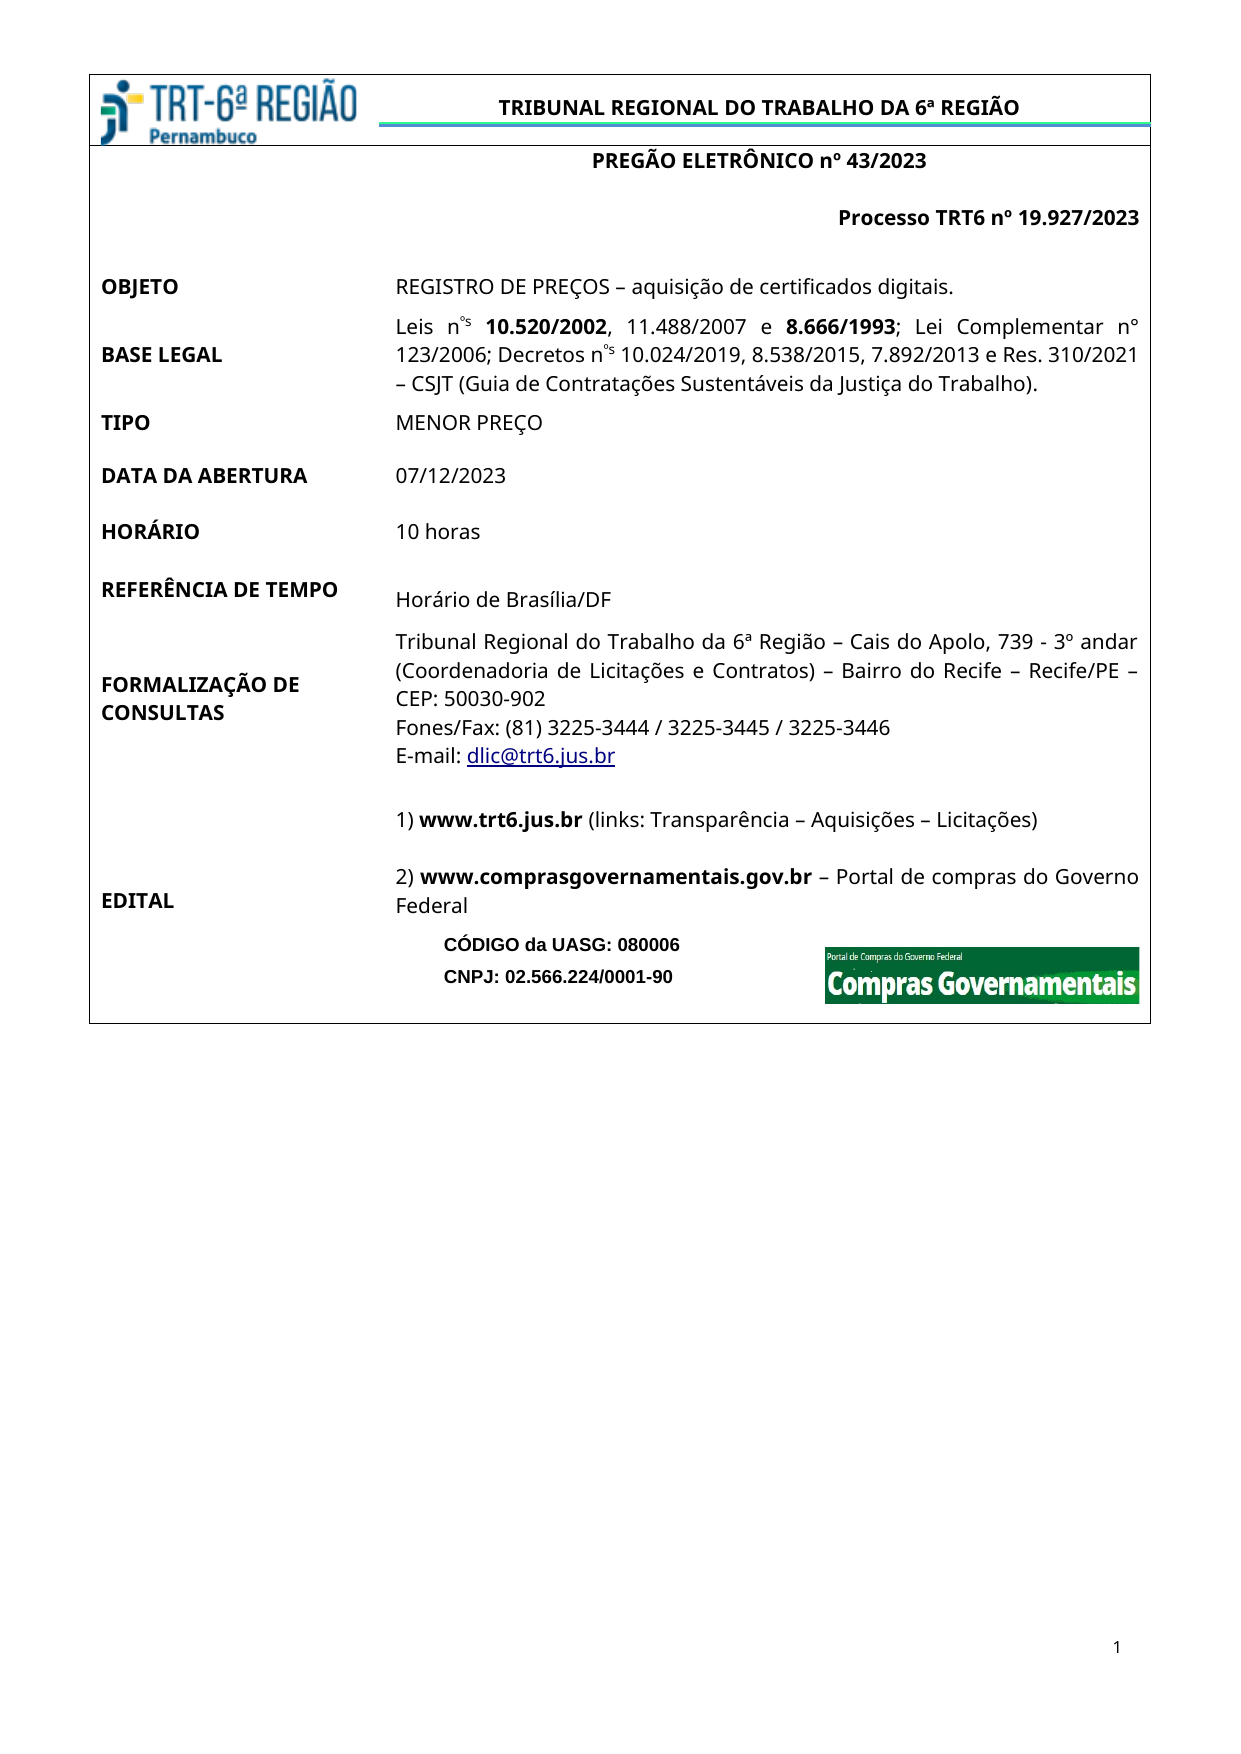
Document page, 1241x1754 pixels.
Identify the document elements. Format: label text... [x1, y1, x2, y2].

table_cell REFERÊNCIA DE TEMPO [90, 560, 384, 619]
table_header [154, 138, 162, 145]
table_cell PREGÃO ELETRÔNICO nº 43/2023 [368, 146, 1150, 203]
table_cell BASE LEGAL [90, 312, 384, 397]
table_cell MENOR PREÇO [384, 397, 1150, 447]
table_cell Processo TRT6 nº 19.927/2023 [90, 203, 1150, 260]
table_cell REGISTRO DE PREÇOS – aquisição de certificados digitais. [384, 260, 1150, 312]
table_cell 10 horas [384, 504, 1150, 560]
table_cell FORMALIZAÇÃO DE CONSULTAS [90, 620, 384, 777]
table_cell HORÁRIO [90, 504, 384, 560]
table_header [90, 75, 367, 145]
table_cell 1) www.trt6.jus.br (links: Transparência – Aquisições – Licitações) 2) www.comprasgovernamentais.gov.br – Portal de compras do Governo Federal [384, 777, 1150, 1023]
table_cell 07/12/2023 [384, 447, 1150, 503]
table_cell TIPO [90, 397, 384, 447]
table_cell Leis nºs 10.520/2002, 11.488/2007 e 8.666/1993; Lei Complementar n° 123/2006; Decretos nºs 10.024/2019, 8.538/2015, 7.892/2013 e Res. 310/2021 – CSJT (Guia de Contratações Sustentáveis da Justiça do Trabalho). [384, 312, 1150, 397]
table_cell Horário de Brasília/DF [384, 560, 1150, 619]
table_header TRIBUNAL REGIONAL DO TRABALHO DA 6ª REGIÃO [368, 75, 1150, 145]
table_cell [90, 146, 367, 203]
table_cell EDITAL [90, 777, 384, 1023]
table_cell DATA DA ABERTURA [90, 447, 384, 503]
table_cell Tribunal Regional do Trabalho da 6ª Região – Cais do Apolo, 739 - 3º andar (Coordenadoria de Licitações e Contratos) – Bairro do Recife – Recife/PE – CEP: 50030-902 Fones/Fax: (81) 3225-3444 / 3225-3445 / 3225-3446 E-mail: dlic@trt6.jus.br [384, 620, 1150, 777]
table_cell OBJETO [90, 260, 384, 312]
